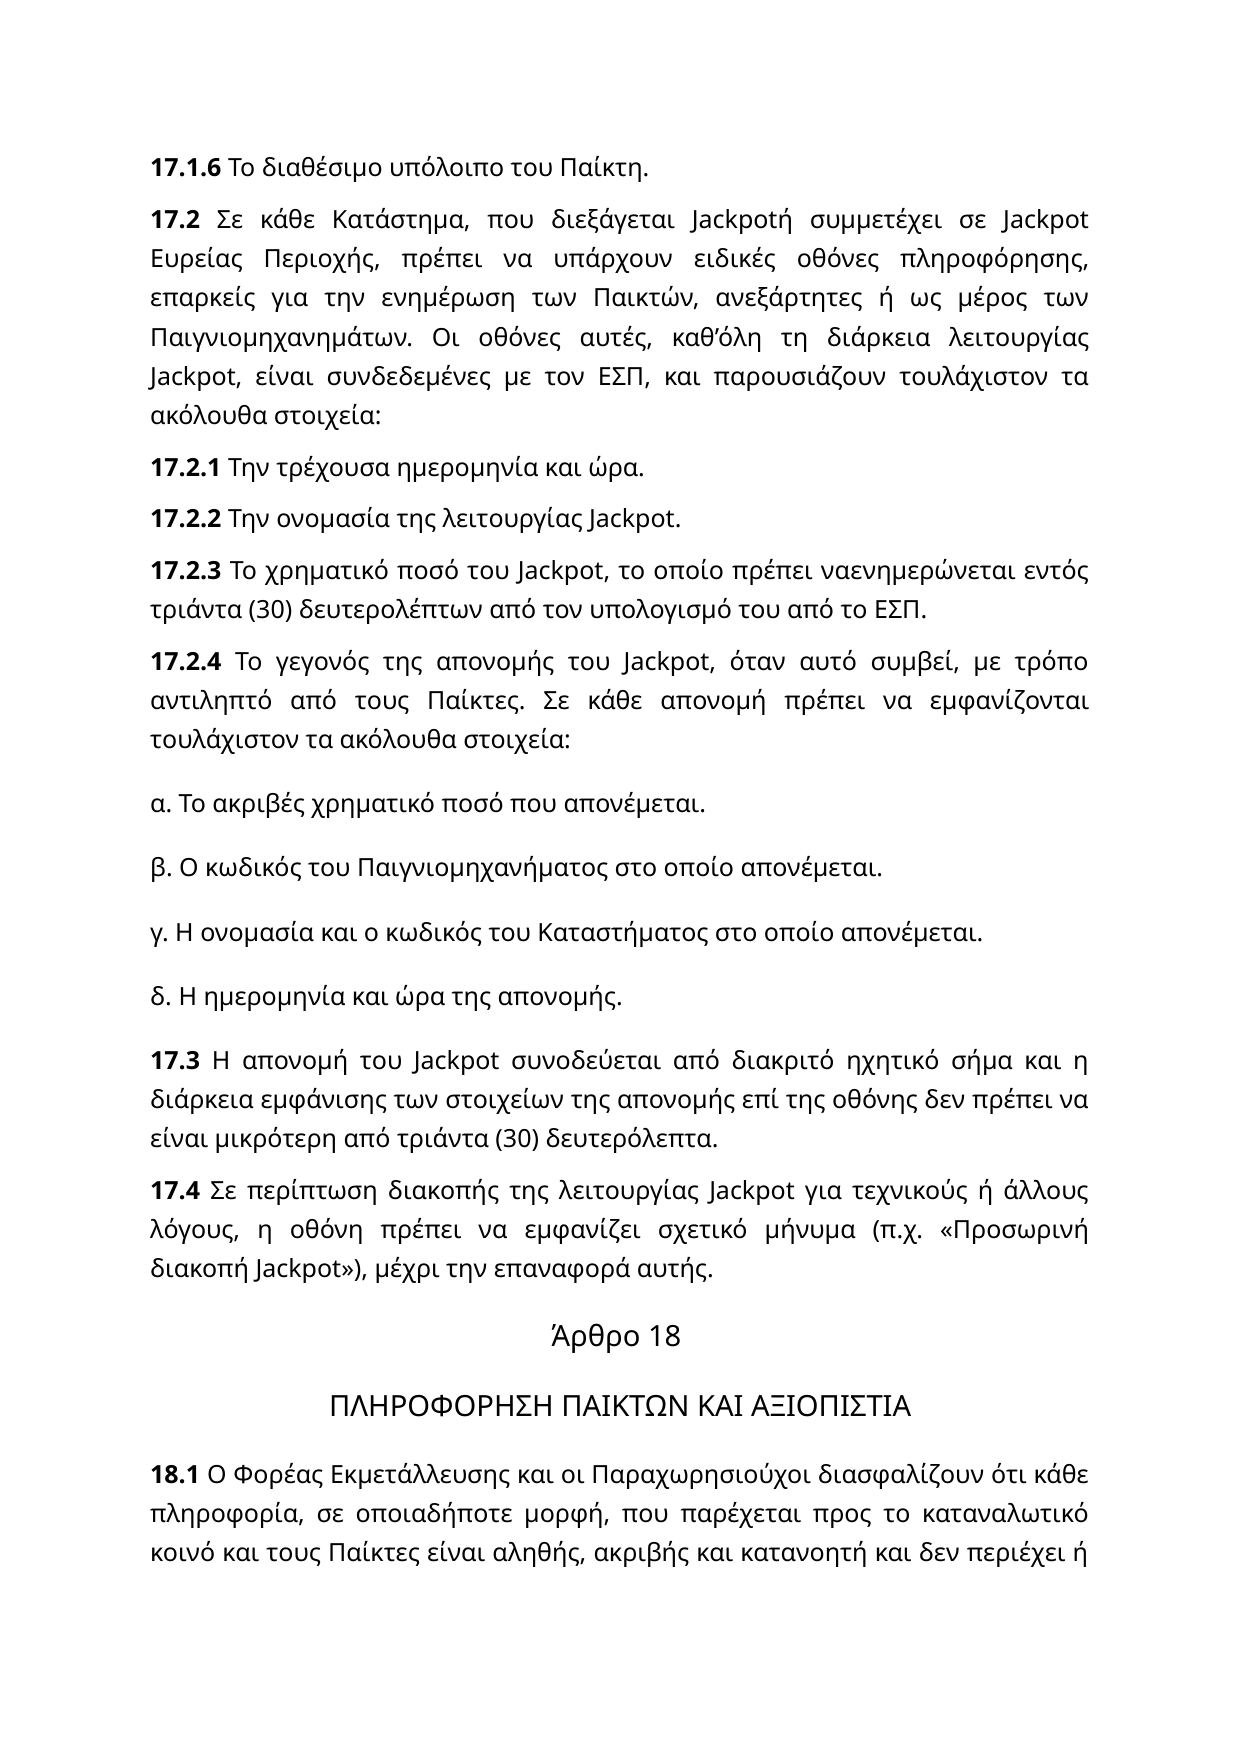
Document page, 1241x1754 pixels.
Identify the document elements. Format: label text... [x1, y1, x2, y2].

text γ. Η ονομασία και ο κωδικός του Καταστήματος στο οποίο απονέμεται. [150, 914, 1090, 948]
text 17.2.3 Το χρηματικό ποσό του Jackpot, το οποίο πρέπει ναενημερώνεται εντός τριάντα (30) δευτερολέπτων από τον υπολογισμό του από το ΕΣΠ. [150, 552, 1090, 626]
text 17.2 Σε κάθε Κατάστημα, που διεξάγεται Jackpotή συμμετέχει σε Jackpot Ευρείας Περιοχής, πρέπει να υπάρχουν ειδικές οθόνες πληροφόρησης, επαρκείς για την ενημέρωση των Παικτών, ανεξάρτητες ή ως μέρος των Παιγνιομηχανημάτων. Οι οθόνες αυτές, καθ’όλη τη διάρκεια λειτουργίας Jackpot, είναι συνδεδεμένες με τον ΕΣΠ, και παρουσιάζουν τουλάχιστον τα ακόλουθα στοιχεία: [150, 202, 1090, 432]
text 18.1 Ο Φορέας Εκμετάλλευσης και οι Παραχωρησιούχοι διασφαλίζουν ότι κάθε πληροφορία, σε οποιαδήποτε μορφή, που παρέχεται προς το καταναλωτικό κοινό και τους Παίκτες είναι αληθής, ακριβής και κατανοητή και δεν περιέχει ή [150, 1456, 1090, 1569]
text α. Το ακριβές χρηματικό ποσό που απονέμεται. [150, 786, 1090, 820]
text β. Ο κωδικός του Παιγνιομηχανήματος στο οποίο απονέμεται. [150, 850, 1090, 884]
subtitle Άρθρο 18 [150, 1315, 1090, 1355]
text 17.4 Σε περίπτωση διακοπής της λειτουργίας Jackpot για τεχνικούς ή άλλους λόγους, η οθόνη πρέπει να εμφανίζει σχετικό μήνυμα (π.χ. «Προσωρινή διακοπή Jackpot»), μέχρι την επαναφορά αυτής. [150, 1172, 1090, 1285]
text 17.2.2 Την ονομασία της λειτουργίας Jackpot. [150, 501, 1090, 535]
text δ. Η ημερομηνία και ώρα της απονομής. [150, 978, 1090, 1012]
text 17.2.1 Την τρέχουσα ημερομηνία και ώρα. [150, 449, 1090, 483]
subtitle ΠΛΗΡΟΦΟΡΗΣΗ ΠΑΙΚΤΩΝ ΚΑΙ ΑΞΙΟΠΙΣΤΙΑ [150, 1386, 1090, 1425]
text 17.2.4 Το γεγονός της απονομής του Jackpot, όταν αυτό συμβεί, με τρόπο αντιληπτό από τους Παίκτες. Σε κάθε απονομή πρέπει να εμφανίζονται τουλάχιστον τα ακόλουθα στοιχεία: [150, 643, 1090, 756]
text 17.3 Η απονομή του Jackpot συνοδεύεται από διακριτό ηχητικό σήμα και η διάρκεια εμφάνισης των στοιχείων της απονομής επί της οθόνης δεν πρέπει να είναι μικρότερη από τριάντα (30) δευτερόλεπτα. [150, 1042, 1090, 1155]
text 17.1.6 Το διαθέσιμο υπόλοιπο του Παίκτη. [150, 150, 1090, 184]
